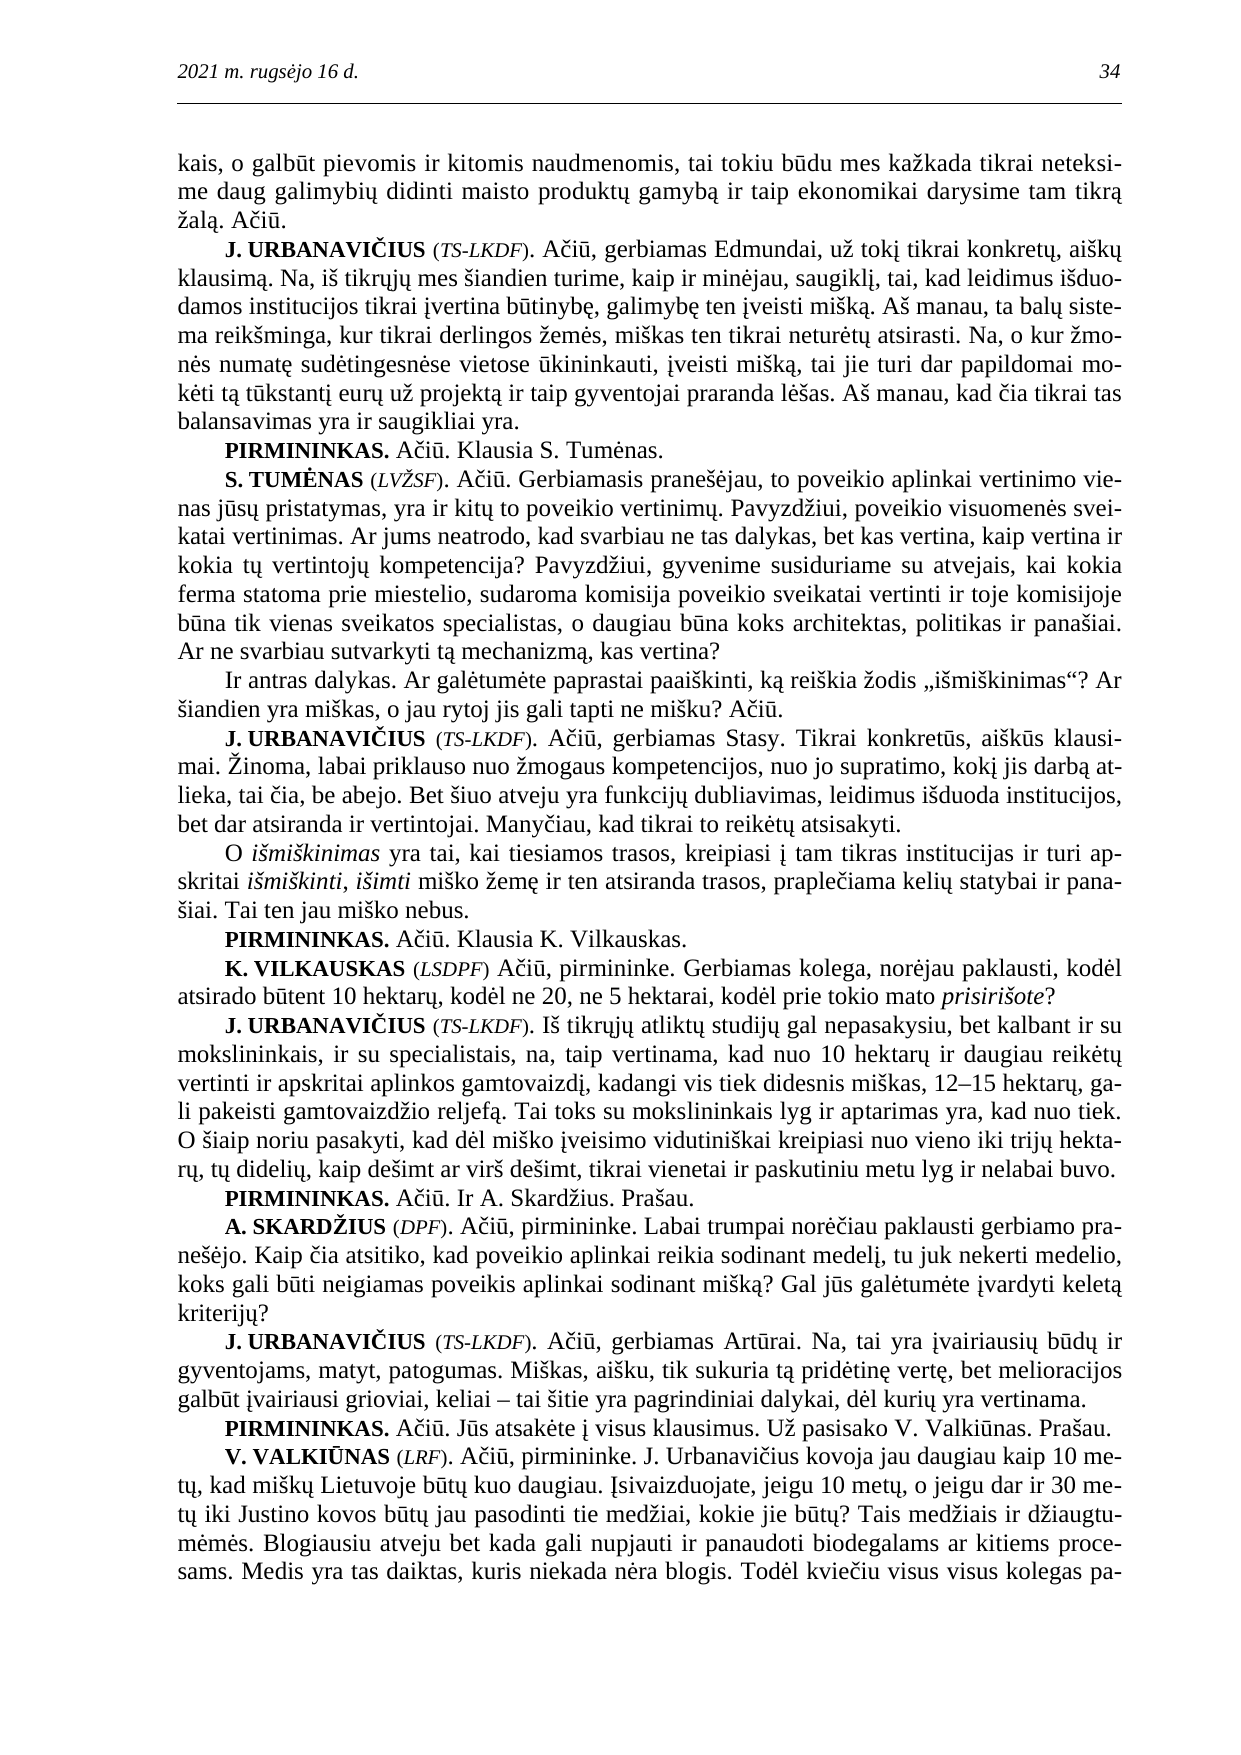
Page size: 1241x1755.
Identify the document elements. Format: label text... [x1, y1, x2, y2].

text kais, o gal­būt pie­vo­mis ir ki­to­mis naud­me­no­mis, tai to­kiu bū­du mes kaž­ka­da tik­rai ne­tek­si­me daug ga­li­my­bių di­din­ti mais­to pro­duk­tų ga­my­bą ir taip eko­no­mi­kai da­ry­si­me tam tik­rą ža­lą. Ačiū. [177, 148, 1122, 234]
text A. SKARDŽIUS (DPF). Ačiū, pir­mi­nin­ke. La­bai trum­pai no­rė­čiau pa­klaus­ti ger­bia­mo pra­ne­šė­jo. Kaip čia at­si­ti­ko, kad po­vei­kio ap­lin­kai rei­kia so­di­nant me­de­lį, tu juk ne­ker­ti me­de­lio, koks ga­li bū­ti nei­gia­mas po­vei­kis ap­lin­kai so­di­nant miš­ką? Gal jūs ga­lė­tu­mė­te įvar­dy­ti ke­le­tą kri­te­ri­jų? [177, 1211, 1122, 1326]
text S. TUMĖNAS (LVŽSF). Ačiū. Ger­bia­ma­sis pra­ne­šė­jau, to po­vei­kio ap­lin­kai ver­ti­ni­mo vie­nas jū­sų pri­sta­ty­mas, yra ir ki­tų to po­vei­kio ver­ti­ni­mų. Pa­vyz­džiui, po­vei­kio vi­suo­me­nės svei­ka­tai ver­ti­ni­mas. Ar jums ne­at­ro­do, kad svar­biau ne tas da­ly­kas, bet kas ver­ti­na, kaip ver­ti­na ir ko­kia tų ver­tin­to­jų kom­pe­ten­ci­ja? Pa­vyz­džiui, gy­ve­ni­me su­si­du­ria­me su at­ve­jais, kai ko­kia fer­ma sta­to­ma prie mies­te­lio, su­da­ro­ma ko­mi­si­ja po­vei­kio svei­ka­tai ver­tin­ti ir to­je ko­mi­si­jo­je bū­na tik vie­nas svei­ka­tos spe­cia­lis­tas, o dau­giau bū­na koks ar­chi­tek­tas, po­li­ti­kas ir pa­na­šiai. Ar ne svar­biau su­tvar­ky­ti tą me­cha­niz­mą, kas ver­ti­na? [177, 464, 1122, 665]
text PIRMININKAS. Ačiū. Jūs at­sa­kė­te į vi­sus klau­si­mus. Už pa­si­sa­ko V. Val­kiū­nas. Pra­šau. [177, 1413, 1122, 1441]
text PIRMININKAS. Ačiū. Ir A. Skar­džius. Pra­šau. [177, 1183, 1122, 1211]
text J. URBANAVIČIUS (TS-LKDF). Ačiū, ger­bia­mas Ar­tū­rai. Na, tai yra įvai­riau­sių bū­dų ir gy­ven­to­jams, ma­tyt, pa­to­gu­mas. Miš­kas, aiš­ku, tik su­ku­ria tą pri­dė­ti­nę ver­tę, bet me­lio­ra­ci­jos gal­būt įvai­riau­si grio­viai, ke­liai – tai ši­tie yra pa­grin­di­niai da­ly­kai, dėl ku­rių yra ver­ti­na­ma. [177, 1326, 1122, 1413]
text PIRMININKAS. Ačiū. Klau­sia S. Tu­mė­nas. [177, 435, 1122, 464]
text V. VALKIŪNAS (LRF). Ačiū, pir­mi­nin­ke. J. Ur­ba­na­vi­čius ko­vo­ja jau dau­giau kaip 10 me­tų, kad miš­kų Lie­tu­vo­je bū­tų kuo dau­giau. Įsi­vaiz­duo­ja­te, jei­gu 10 me­tų, o jei­gu dar ir 30 me­tų iki Jus­ti­no ko­vos bū­tų jau pa­so­din­ti tie me­džiai, ko­kie jie bū­tų? Tais me­džiais ir džiaug­tu­mė­mės. Blo­giau­siu at­ve­ju bet ka­da ga­li nu­pjau­ti ir pa­nau­do­ti bio­de­ga­lams ar ki­tiems pro­ce­sams. Me­dis yra tas daik­tas, ku­ris nie­ka­da nė­ra blo­gis. To­dėl kvie­čiu vi­sus vi­sus ko­le­gas pa­ [177, 1441, 1122, 1585]
text J. URBANAVIČIUS (TS-LKDF). Ačiū, ger­bia­mas Ed­mun­dai, už to­kį tik­rai kon­kre­tų, aiš­kų klau­si­mą. Na, iš tik­rų­jų mes šian­dien tu­ri­me, kaip ir mi­nė­jau, sau­gik­lį, tai, kad lei­di­mus iš­duo­da­mos ins­ti­tu­ci­jos tik­rai įver­ti­na bū­ti­ny­bę, ga­li­my­bę ten įveis­ti miš­ką. Aš ma­nau, ta ba­lų sis­te­ma reikš­min­ga, kur tik­rai der­lin­gos že­mės, miš­kas ten tik­rai ne­tu­rė­tų at­si­ras­ti. Na, o kur žmo­nės nu­ma­tę su­dė­tin­ges­nė­se vie­to­se ūki­nin­kau­ti, įveis­ti miš­ką, tai jie tu­ri dar pa­pil­do­mai mo­kėti tą tūks­tan­tį eu­rų už pro­jek­tą ir taip gy­ven­to­jai pra­ran­da lė­šas. Aš ma­nau, kad čia tik­rai tas ba­lan­sa­vi­mas yra ir sau­gik­liai yra. [177, 234, 1122, 435]
text Ir ant­ras da­ly­kas. Ar ga­lė­tu­mė­te pa­pras­tai pa­aiš­kin­ti, ką reiš­kia žo­dis „iš­miš­ki­ni­mas“? Ar šian­dien yra miš­kas, o jau ry­toj jis ga­li tap­ti ne miš­ku? Ačiū. [177, 665, 1122, 723]
text PIRMININKAS. Ačiū. Klau­sia K. Vil­kaus­kas. [177, 924, 1122, 953]
text J. URBANAVIČIUS (TS-LKDF). Ačiū, ger­bia­mas Sta­sy. Tik­rai kon­kre­tūs, aiš­kūs klau­si­mai. Ži­no­ma, la­bai pri­klau­so nuo žmo­gaus kom­pe­ten­ci­jos, nuo jo su­pra­ti­mo, ko­kį jis dar­bą at­lie­ka, tai čia, be abe­jo. Bet šiuo at­ve­ju yra funk­ci­jų dub­lia­vi­mas, lei­di­mus iš­duo­da ins­ti­tu­ci­jos, bet dar at­si­ran­da ir ver­tin­to­jai. Ma­ny­čiau, kad tik­rai to rei­kė­tų at­si­sa­ky­ti. [177, 723, 1122, 838]
text O iš­miš­ki­ni­mas yra tai, kai tie­sia­mos tra­sos, krei­pia­si į tam tik­ras ins­ti­tu­ci­jas ir tu­ri ap­skri­tai iš­miš­kin­ti, iš­im­ti miš­ko že­mę ir ten at­si­ran­da tra­sos, pra­ple­čia­ma ke­lių sta­ty­bai ir pa­na­šiai. Tai ten jau miš­ko ne­bus. [177, 838, 1122, 924]
text J. URBANAVIČIUS (TS-LKDF). Iš tik­rų­jų at­lik­tų stu­di­jų gal ne­pa­sa­ky­siu, bet kal­bant ir su moks­li­nin­kais, ir su spe­cia­lis­tais, na, taip ver­ti­na­ma, kad nuo 10 hek­ta­rų ir dau­giau rei­kė­tų ver­tin­ti ir ap­skri­tai ap­lin­kos gam­to­vaiz­dį, ka­dan­gi vis tiek di­des­nis miš­kas, 12–15 hek­ta­rų, ga­li pa­keis­ti gam­to­vaiz­džio rel­je­fą. Tai toks su moks­li­nin­kais lyg ir ap­ta­ri­mas yra, kad nuo tiek. O šiaip no­riu pa­sa­ky­ti, kad dėl miš­ko įvei­si­mo vi­du­ti­niš­kai krei­pia­si nuo vie­no iki tri­jų hek­ta­rų, tų di­de­lių, kaip de­šimt ar virš de­šimt, tik­rai vie­ne­tai ir pas­ku­ti­niu me­tu lyg ir ne­la­bai bu­vo. [177, 1010, 1122, 1183]
text K. VILKAUSKAS (LSDPF) Ačiū, pir­mi­nin­ke. Ger­bia­mas ko­le­ga, no­rė­jau pa­klaus­ti, ko­dėl at­si­ra­do bū­tent 10 hek­ta­rų, ko­dėl ne 20, ne 5 hek­ta­rai, ko­dėl prie to­kio ma­to pri­si­ri­šo­te? [177, 953, 1122, 1010]
